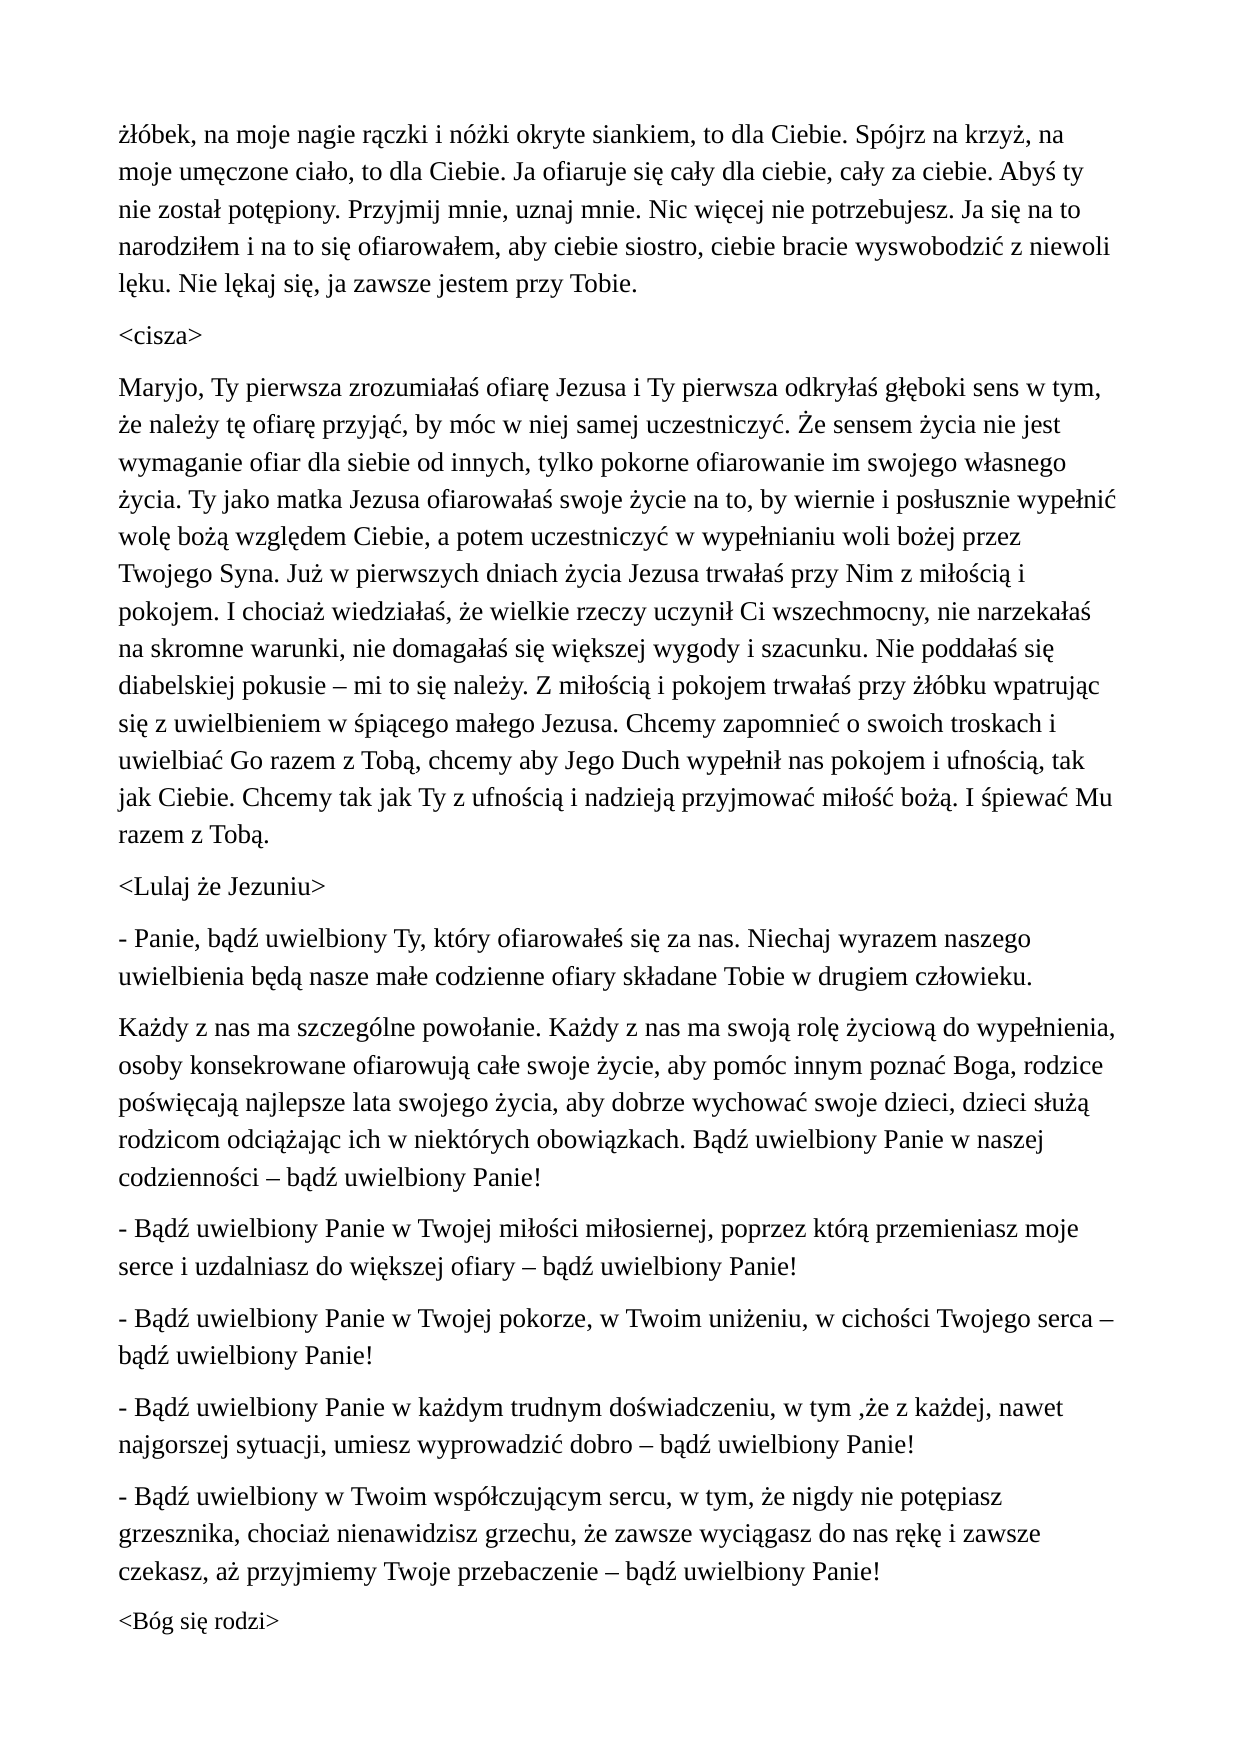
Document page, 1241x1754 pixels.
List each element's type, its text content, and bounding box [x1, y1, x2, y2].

text <Bóg się rodzi> [118, 1606, 1122, 1635]
text Każdy z nas ma szczególne powołanie. Każdy z nas ma swoją rolę życiową do wypełnienia, osoby konsekrowane ofiarowują całe swoje życie, aby pomóc innym poznać Boga, rodzice poświęcają najlepsze lata swojego życia, aby dobrze wychować swoje dzieci, dzieci służą rodzicom odciążając ich w niektórych obowiązkach. Bądź uwielbiony Panie w naszej codzienności – bądź uwielbiony Panie! [118, 1011, 1122, 1192]
text - Bądź uwielbiony w Twoim współczującym sercu, w tym, że nigdy nie potępiasz grzesznika, chociaż nienawidzisz grzechu, że zawsze wyciągasz do nas rękę i zawsze czekasz, aż przyjmiemy Twoje przebaczenie – bądź uwielbiony Panie! [118, 1480, 1122, 1586]
text <cisza> [118, 319, 1122, 350]
text <Lulaj że Jezuniu> [118, 870, 1122, 902]
text - Panie, bądź uwielbiony Ty, który ofiarowałeś się za nas. Niechaj wyrazem naszego uwielbienia będą nasze małe codzienne ofiary składane Tobie w drugiem człowieku. [118, 922, 1122, 991]
text - Bądź uwielbiony Panie w każdym trudnym doświadczeniu, w tym ,że z każdej, nawet najgorszej sytuacji, umiesz wyprowadzić dobro – bądź uwielbiony Panie! [118, 1391, 1122, 1459]
text żłóbek, na moje nagie rączki i nóżki okryte siankiem, to dla Ciebie. Spójrz na krzyż, na moje umęczone ciało, to dla Ciebie. Ja ofiaruje się cały dla ciebie, cały za ciebie. Abyś ty nie został potępiony. Przyjmij mnie, uznaj mnie. Nic więcej nie potrzebujesz. Ja się na to narodziłem i na to się ofiarowałem, aby ciebie siostro, ciebie bracie wyswobodzić z niewoli lęku. Nie lękaj się, ja zawsze jestem przy Tobie. [118, 118, 1122, 298]
text - Bądź uwielbiony Panie w Twojej miłości miłosiernej, poprzez którą przemieniasz moje serce i uzdalniasz do większej ofiary – bądź uwielbiony Panie! [118, 1212, 1122, 1281]
text Maryjo, Ty pierwsza zrozumiałaś ofiarę Jezusa i Ty pierwsza odkryłaś głęboki sens w tym, że należy tę ofiarę przyjąć, by móc w niej samej uczestniczyć. Że sensem życia nie jest wymaganie ofiar dla siebie od innych, tylko pokorne ofiarowanie im swojego własnego życia. Ty jako matka Jezusa ofiarowałaś swoje życie na to, by wiernie i posłusznie wypełnić wolę bożą względem Ciebie, a potem uczestniczyć w wypełnianiu woli bożej przez Twojego Syna. Już w pierwszych dniach życia Jezusa trwałaś przy Nim z miłością i pokojem. I chociaż wiedziałaś, że wielkie rzeczy uczynił Ci wszechmocny, nie narzekałaś na skromne warunki, nie domagałaś się większej wygody i szacunku. Nie poddałaś się diabelskiej pokusie – mi to się należy. Z miłością i pokojem trwałaś przy żłóbku wpatrując się z uwielbieniem w śpiącego małego Jezusa. Chcemy zapomnieć o swoich troskach i uwielbiać Go razem z Tobą, chcemy aby Jego Duch wypełnił nas pokojem i ufnością, tak jak Ciebie. Chcemy tak jak Ty z ufnością i nadzieją przyjmować miłość bożą. I śpiewać Mu razem z Tobą. [118, 371, 1122, 850]
text - Bądź uwielbiony Panie w Twojej pokorze, w Twoim uniżeniu, w cichości Twojego serca – bądź uwielbiony Panie! [118, 1302, 1122, 1370]
